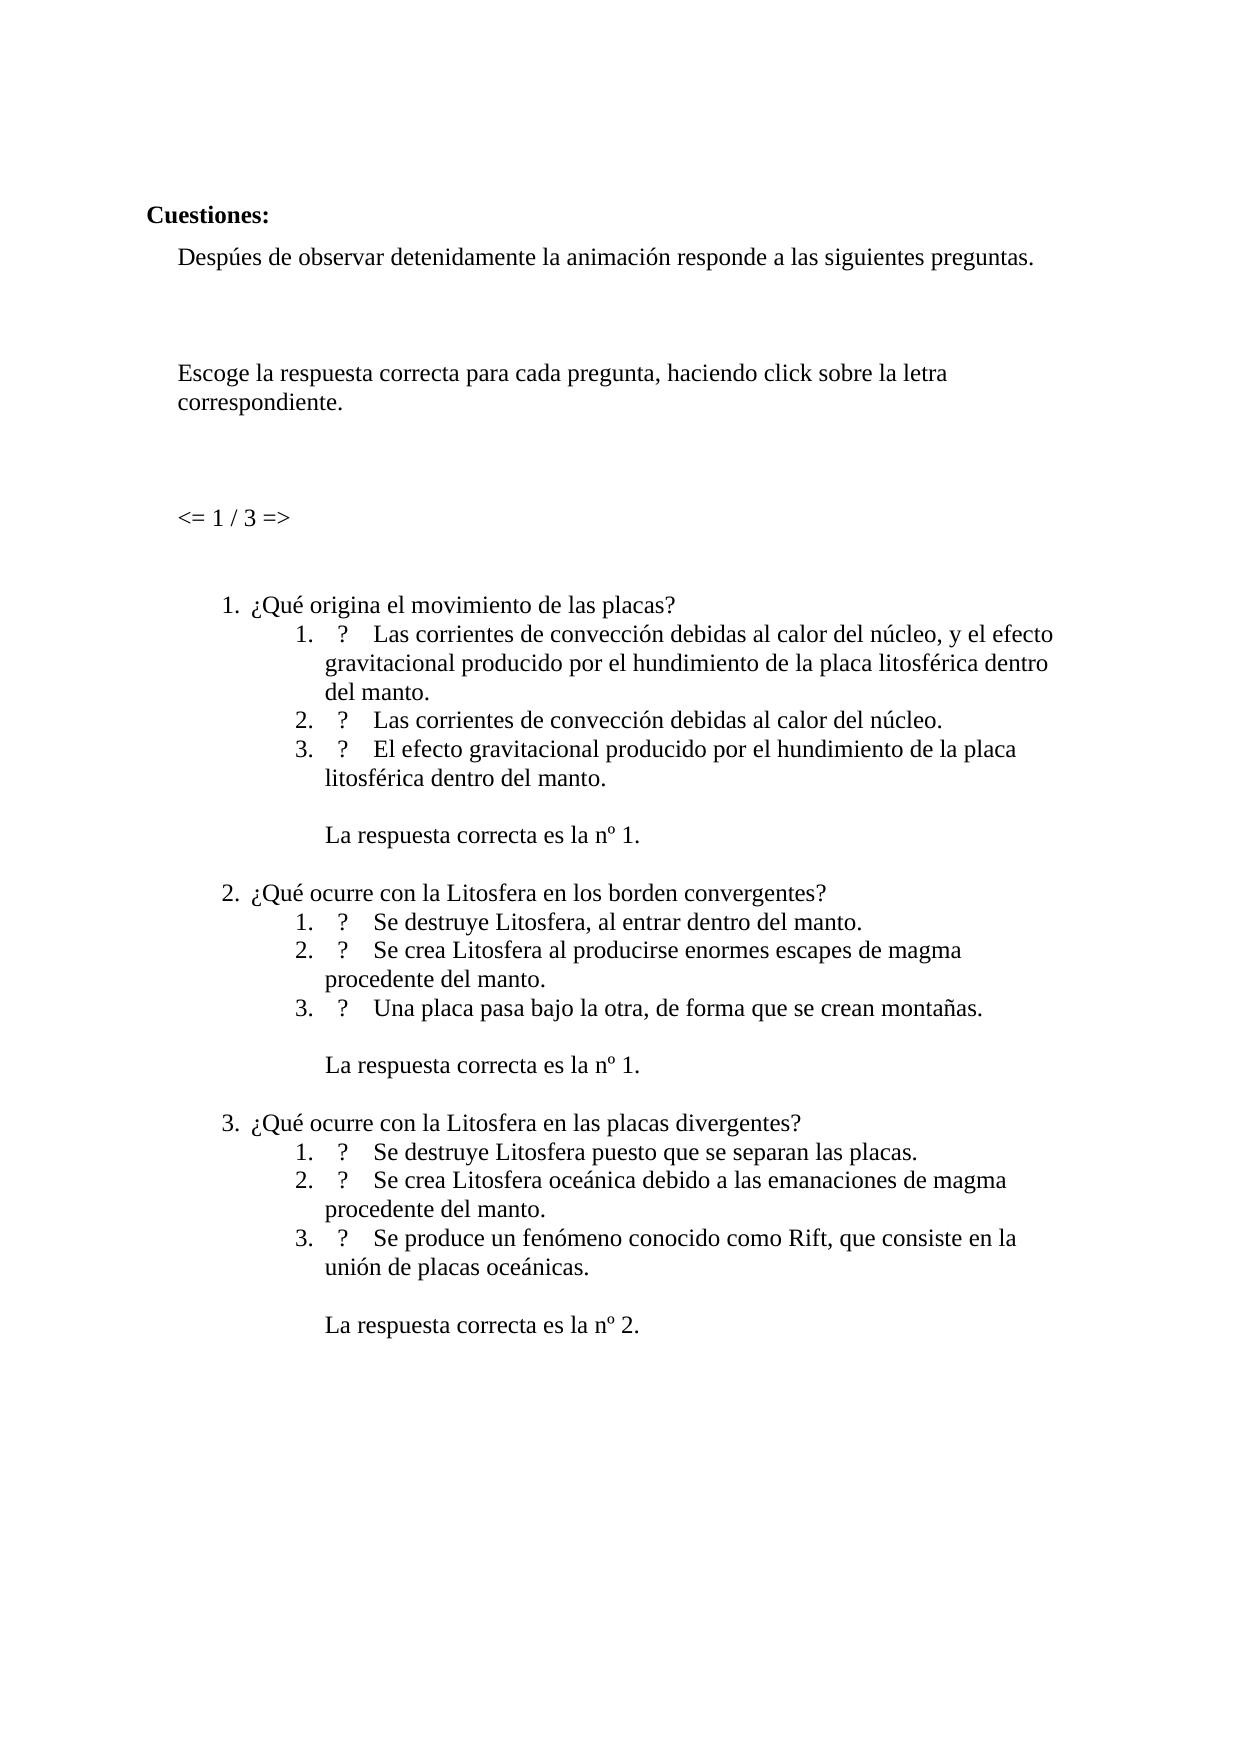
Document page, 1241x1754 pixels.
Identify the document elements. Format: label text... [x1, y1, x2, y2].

list La respuesta correcta es la nº 2. [295, 1310, 1063, 1339]
text Cuestiones: [118, 201, 1122, 229]
list ? Las corrientes de convección debidas al calor del núcleo. [295, 706, 1063, 734]
list ? Se produce un fenómeno conocido como Rift, que consiste en la unión de placas oceánicas. [295, 1223, 1063, 1281]
text La respuesta correcta es la nº 1. [177, 821, 1063, 849]
list ¿Qué ocurre con la Litosfera en las placas divergentes? [221, 1108, 1063, 1137]
list ? Las corrientes de convección debidas al calor del núcleo, y el efecto gravitacional producido por el hundimiento de la placa litosférica dentro del manto. [295, 619, 1063, 706]
list ? Una placa pasa bajo la otra, de forma que se crean montañas. [295, 993, 1063, 1022]
list ¿Qué ocurre con la Litosfera en los borden convergentes? [221, 878, 1063, 907]
list ? Se crea Litosfera al producirse enormes escapes de magma procedente del manto. [295, 936, 1063, 993]
list ? Se destruye Litosfera, al entrar dentro del manto. [295, 907, 1063, 936]
list ? Se destruye Litosfera puesto que se separan las placas. [295, 1137, 1063, 1166]
text Escoge la respuesta correcta para cada pregunta, haciendo click sobre la letra correspondiente. [177, 358, 1063, 416]
text <= 1 / 3 => [177, 503, 1063, 561]
list ? Se crea Litosfera oceánica debido a las emanaciones de magma procedente del manto. [295, 1166, 1063, 1223]
text Despúes de observar detenidamente la animación responde a las siguientes preguntas. [177, 242, 1063, 271]
list ? El efecto gravitacional producido por el hundimiento de la placa litosférica dentro del manto. [295, 734, 1063, 792]
text La respuesta correcta es la nº 1. [177, 1051, 1063, 1079]
list ¿Qué origina el movimiento de las placas? [221, 591, 1063, 619]
